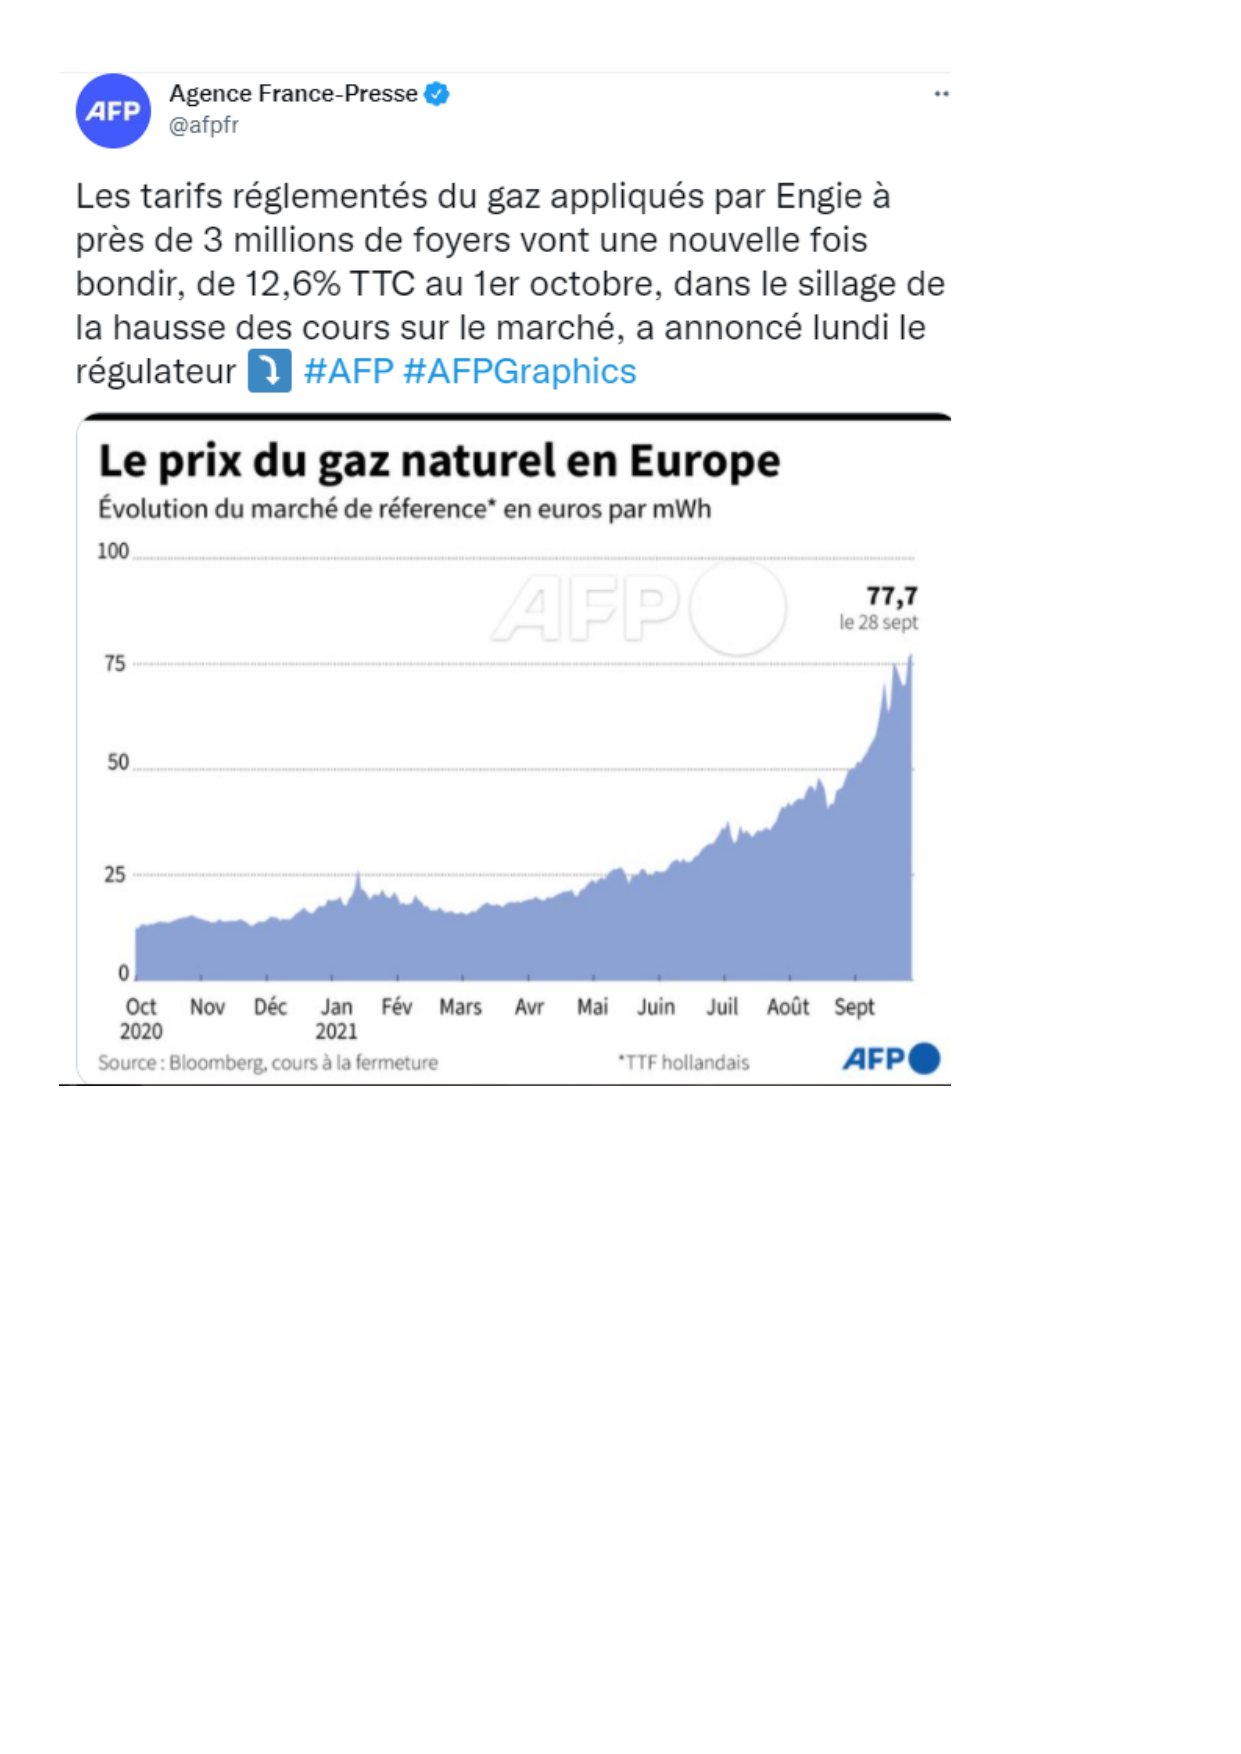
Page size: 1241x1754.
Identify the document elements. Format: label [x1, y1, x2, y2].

picture [59, 59, 952, 1086]
